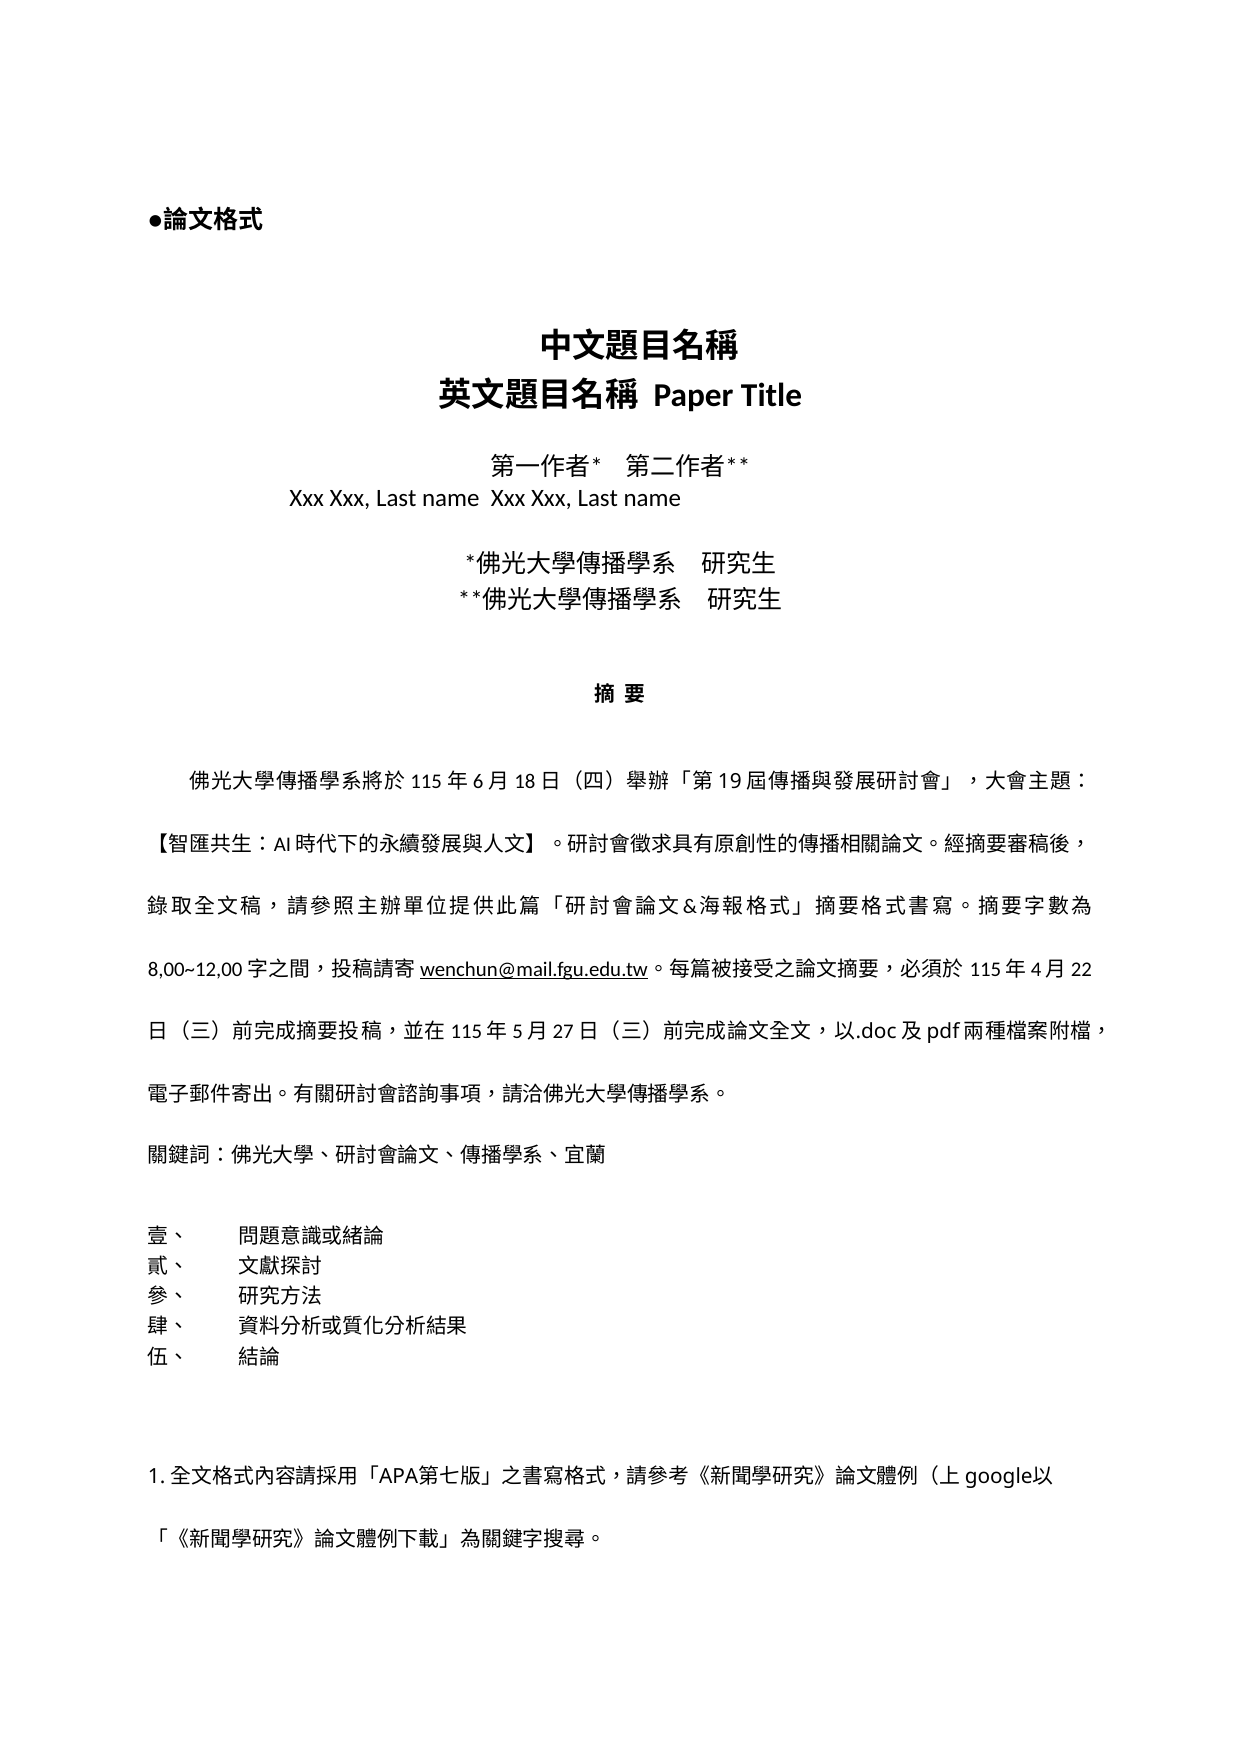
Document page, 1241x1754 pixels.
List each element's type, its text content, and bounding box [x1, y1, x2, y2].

text 1. 全文格式內容請採用「APA第七版」之書寫格式，請參考《新聞學研究》論文體例（上 google以「《新聞學研究》論文體例下載」為關鍵字搜尋。 [148, 1433, 1092, 1558]
list 研究方法 [148, 1279, 1092, 1310]
text ●論文格式 [148, 189, 1092, 238]
text 中文題目名稱 [185, 319, 1092, 367]
text 英文題目名稱 Paper Title [148, 367, 1092, 416]
list 問題意識或緒論 [148, 1219, 1092, 1249]
text *佛光大學傳播學系 研究生 [148, 543, 1092, 580]
text Xxx Xxx, Last name Xxx Xxx, Last name [148, 482, 1092, 513]
list 資料分析或質化分析結果 [148, 1310, 1092, 1340]
text 佛光大學傳播學系將於115年6月18日（四）舉辦「第19屆傳播與發展研討會」，大會主題：【智匯共生：AI時代下的永續發展與人文】。研討會徵求具有原創性的傳播相關論文。經摘要審稿後，錄取全文稿，請參照主辦單位提供此篇「研討會論文&海報格式」摘要格式書寫。摘要字數為8,00~12,00字之間，投稿請寄wenchun@mail.fgu.edu.tw。每篇被接受之論文摘要，必須於115年4月22日（三）前完成摘要投稿，並在115年5月27日（三）前完成論文全文，以.doc及pdf兩種檔案附檔，電子郵件寄出。有關研討會諮詢事項，請洽佛光大學傳播學系。 [148, 738, 1092, 1113]
text **佛光大學傳播學系 研究生 [148, 580, 1092, 616]
text 關鍵詞：佛光大學、研討會論文、傳播學系、宜蘭 [148, 1138, 1092, 1168]
text 第一作者* 第二作者** [148, 446, 1092, 482]
list 文獻探討 [148, 1249, 1092, 1279]
text 摘 要 [148, 677, 1092, 707]
list 結論 [148, 1340, 1092, 1370]
